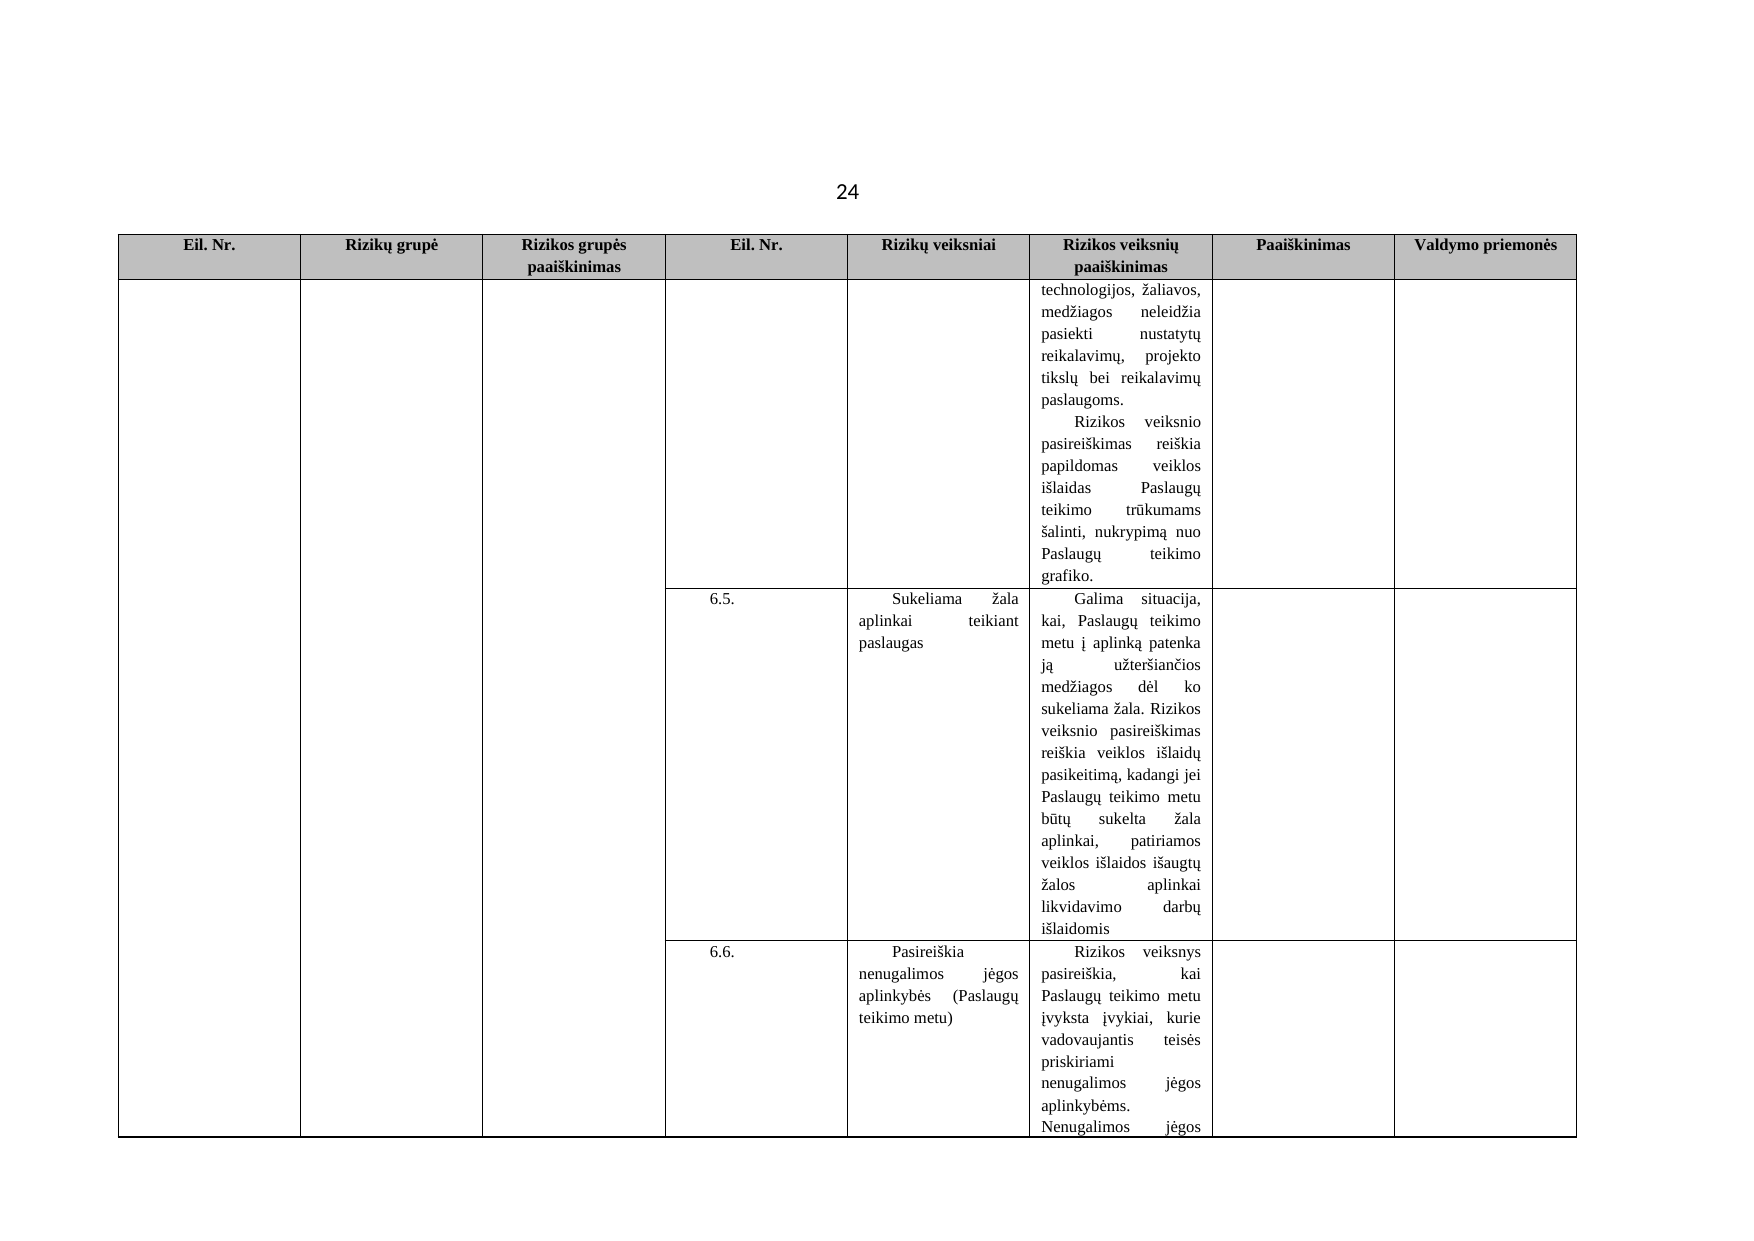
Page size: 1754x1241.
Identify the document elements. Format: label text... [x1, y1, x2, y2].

table_cell [1395, 941, 1576, 1136]
table_cell [848, 280, 1029, 588]
table_cell [666, 280, 847, 588]
table_header Valdymo priemonės [1395, 235, 1576, 279]
table_cell [1213, 941, 1394, 1136]
table_cell [1213, 589, 1394, 940]
table_header Rizikų grupė [301, 235, 482, 279]
table_header Paaiškinimas [1213, 235, 1394, 279]
table_header Rizikos grupės paaiškinimas [483, 235, 665, 279]
table_cell Rizikos veiksnys pasireiškia, kai Paslaugų teikimo metu įvyksta įvykiai, kurie vadovaujantis teisės priskiriami nenugalimos jėgos aplinkybėms. Nenugalimos jėgos [1030, 941, 1212, 1136]
table_cell [301, 280, 482, 1136]
table_cell [119, 280, 300, 1136]
table_cell Pasireiškia nenugalimos jėgos aplinkybės (Paslaugų teikimo metu) [848, 941, 1029, 1136]
table_cell 6.6. [666, 941, 847, 1136]
table_cell 6.5. [666, 589, 847, 940]
table_cell Sukeliama žala aplinkai teikiant paslaugas [848, 589, 1029, 940]
table_header Eil. Nr. [119, 235, 300, 279]
table_header Rizikos veiksnių paaiškinimas [1030, 235, 1212, 279]
table_cell [1395, 589, 1576, 940]
table_cell technologijos, žaliavos, medžiagos neleidžia pasiekti nustatytų reikalavimų, projekto tikslų bei reikalavimų paslaugoms. Rizikos veiksnio pasireiškimas reiškia papildomas veiklos išlaidas Paslaugų teikimo trūkumams šalinti, nukrypimą nuo Paslaugų teikimo grafiko. [1030, 280, 1212, 588]
table_cell Galima situacija, kai, Paslaugų teikimo metu į aplinką patenka ją užteršiančios medžiagos dėl ko sukeliama žala. Rizikos veiksnio pasireiškimas reiškia veiklos išlaidų pasikeitimą, kadangi jei Paslaugų teikimo metu būtų sukelta žala aplinkai, patiriamos veiklos išlaidos išaugtų žalos aplinkai likvidavimo darbų išlaidomis [1030, 589, 1212, 940]
table_header Eil. Nr. [666, 235, 847, 279]
table_header Rizikų veiksniai [848, 235, 1029, 279]
table_cell [483, 280, 665, 1136]
table_cell [1213, 280, 1394, 588]
table_cell [1395, 280, 1576, 588]
